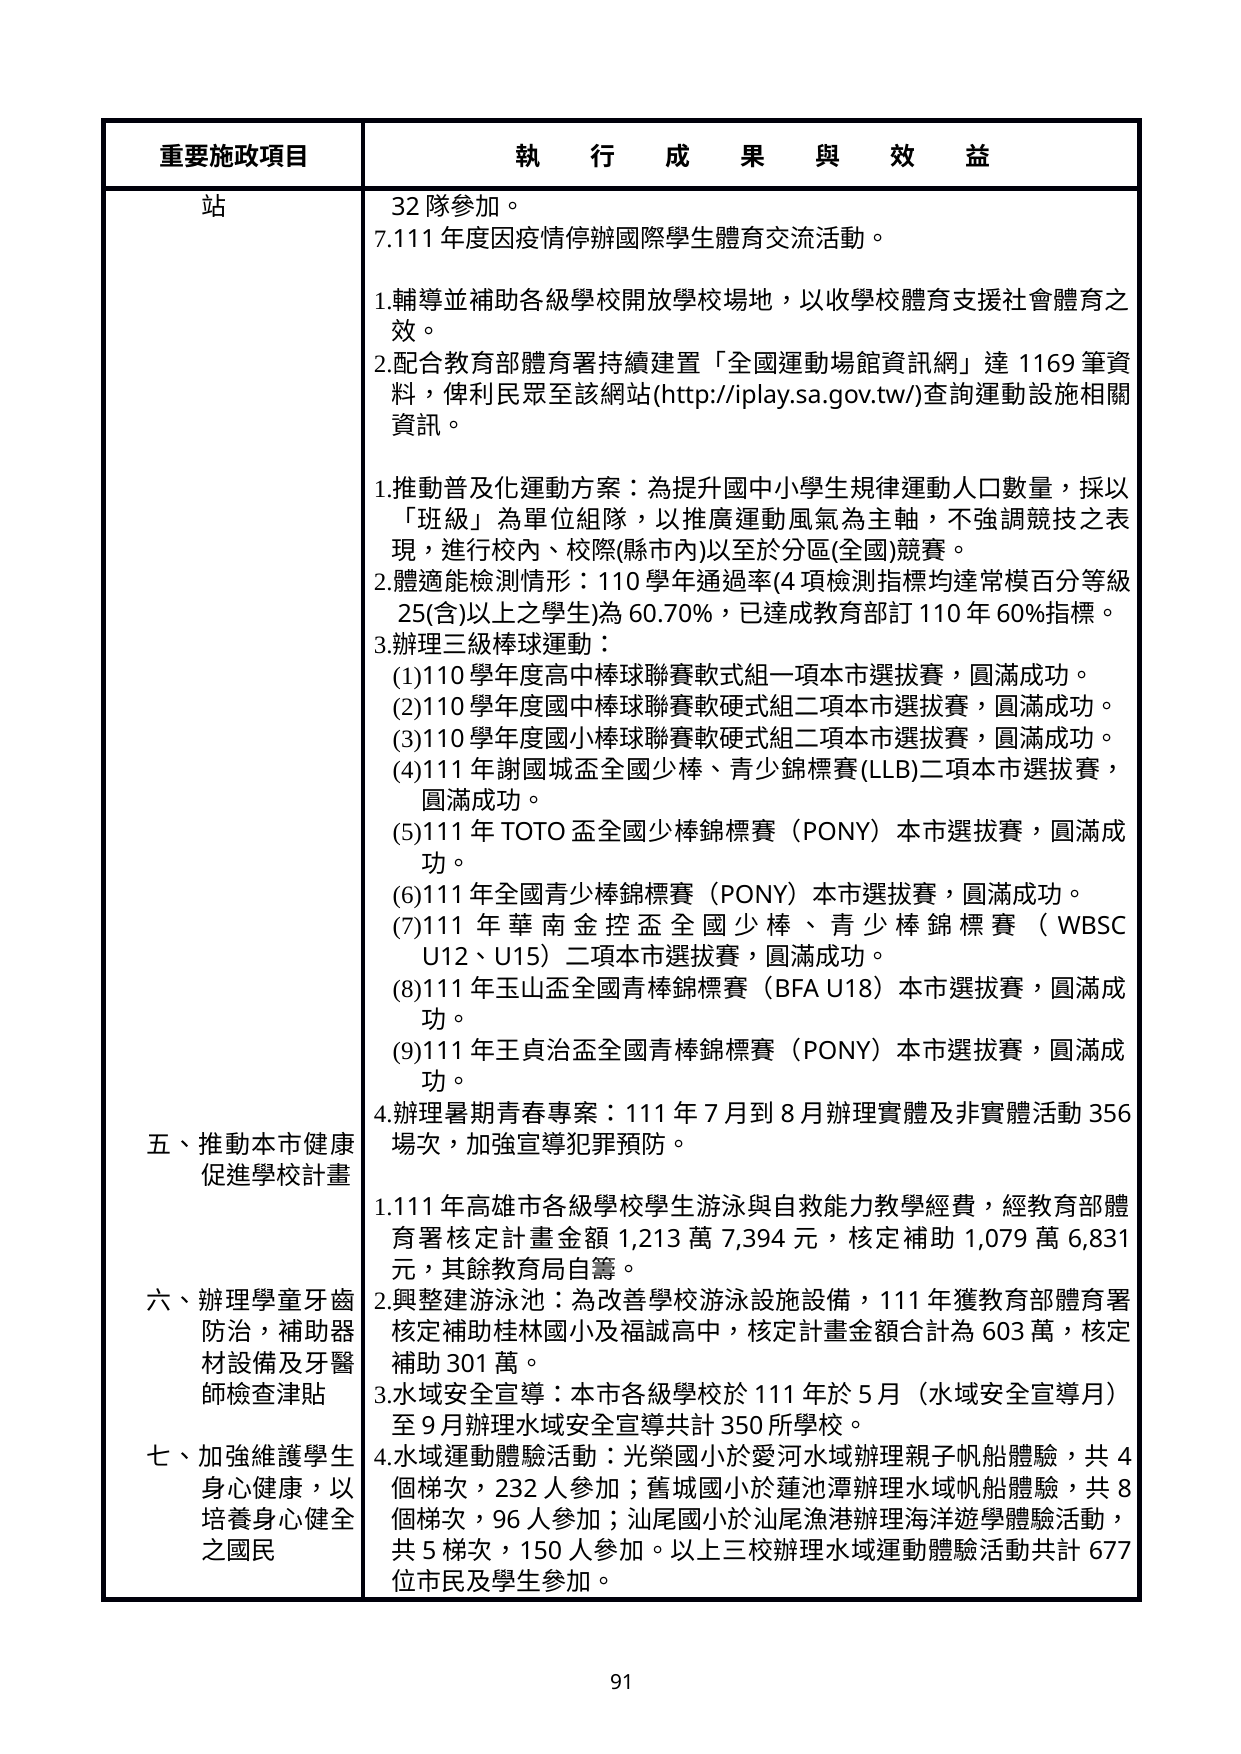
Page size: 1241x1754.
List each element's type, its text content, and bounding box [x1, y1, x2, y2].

table_cell 站 五、推動本市健康促進學校計畫 六、辦理學童牙齒防治，補助器材設備及牙醫師檢查津貼 七、加強維護學生身心健康，以培養身心健全之國民 [106, 191, 361, 1597]
table_header 重要施政項目 [106, 123, 361, 186]
table_header 執 行 成 果 與 效 益 [365, 123, 1137, 186]
table_cell 32隊參加。 7.111年度因疫情停辦國際學生體育交流活動。 1.輔導並補助各級學校開放學校場地，以收學校體育支援社會體育之效。 2.配合教育部體育署持續建置「全國運動場館資訊網」達1169筆資料，俾利民眾至該網站(http://iplay.sa.gov.tw/)查詢運動設施相關資訊。 1.推動普及化運動方案：為提升國中小學生規律運動人口數量，採以「班級」為單位組隊，以推廣運動風氣為主軸，不強調競技之表現，進行校內、校際(縣市內)以至於分區(全國)競賽。 2.體適能檢測情形：110學年通過率(4項檢測指標均達常模百分等級25(含)以上之學生)為60.70%，已達成教育部訂110年60%指標。 3.辦理三級棒球運動： (1)110學年度高中棒球聯賽軟式組一項本市選拔賽，圓滿成功。 (2)110學年度國中棒球聯賽軟硬式組二項本市選拔賽，圓滿成功。 (3)110學年度國小棒球聯賽軟硬式組二項本市選拔賽，圓滿成功。 (4)111年謝國城盃全國少棒、青少錦標賽(LLB)二項本市選拔賽，圓滿成功。 (5)111年TOTO盃全國少棒錦標賽（PONY）本市選拔賽，圓滿成功。 (6)111年全國青少棒錦標賽（PONY）本市選拔賽，圓滿成功。 (7)111年華南金控盃全國少棒、青少棒錦標賽（WBSC U12、U15）二項本市選拔賽，圓滿成功。 (8)111年玉山盃全國青棒錦標賽（BFA U18）本市選拔賽，圓滿成功。 (9)111年王貞治盃全國青棒錦標賽（PONY）本市選拔賽，圓滿成功。 4.辦理暑期青春專案：111年7月到8月辦理實體及非實體活動356場次，加強宣導犯罪預防。 1.111年高雄市各級學校學生游泳與自救能力教學經費，經教育部體育署核定計畫金額1,213萬7,394元，核定補助1,079萬6,831元，其餘教育局自籌。 2.興整建游泳池：為改善學校游泳設施設備，111年獲教育部體育署核定補助桂林國小及福誠高中，核定計畫金額合計為603萬，核定補助301萬。 3.水域安全宣導：本市各級學校於111年於5月（水域安全宣導月）至9月辦理水域安全宣導共計350所學校。 4.水域運動體驗活動：光榮國小於愛河水域辦理親子帆船體驗，共4個梯次，232人參加；舊城國小於蓮池潭辦理水域帆船體驗，共8個梯次，96人參加；汕尾國小於汕尾漁港辦理海洋遊學體驗活動，共5梯次，150人參加。以上三校辦理水域運動體驗活動共計677位市民及學生參加。 [365, 191, 1137, 1597]
